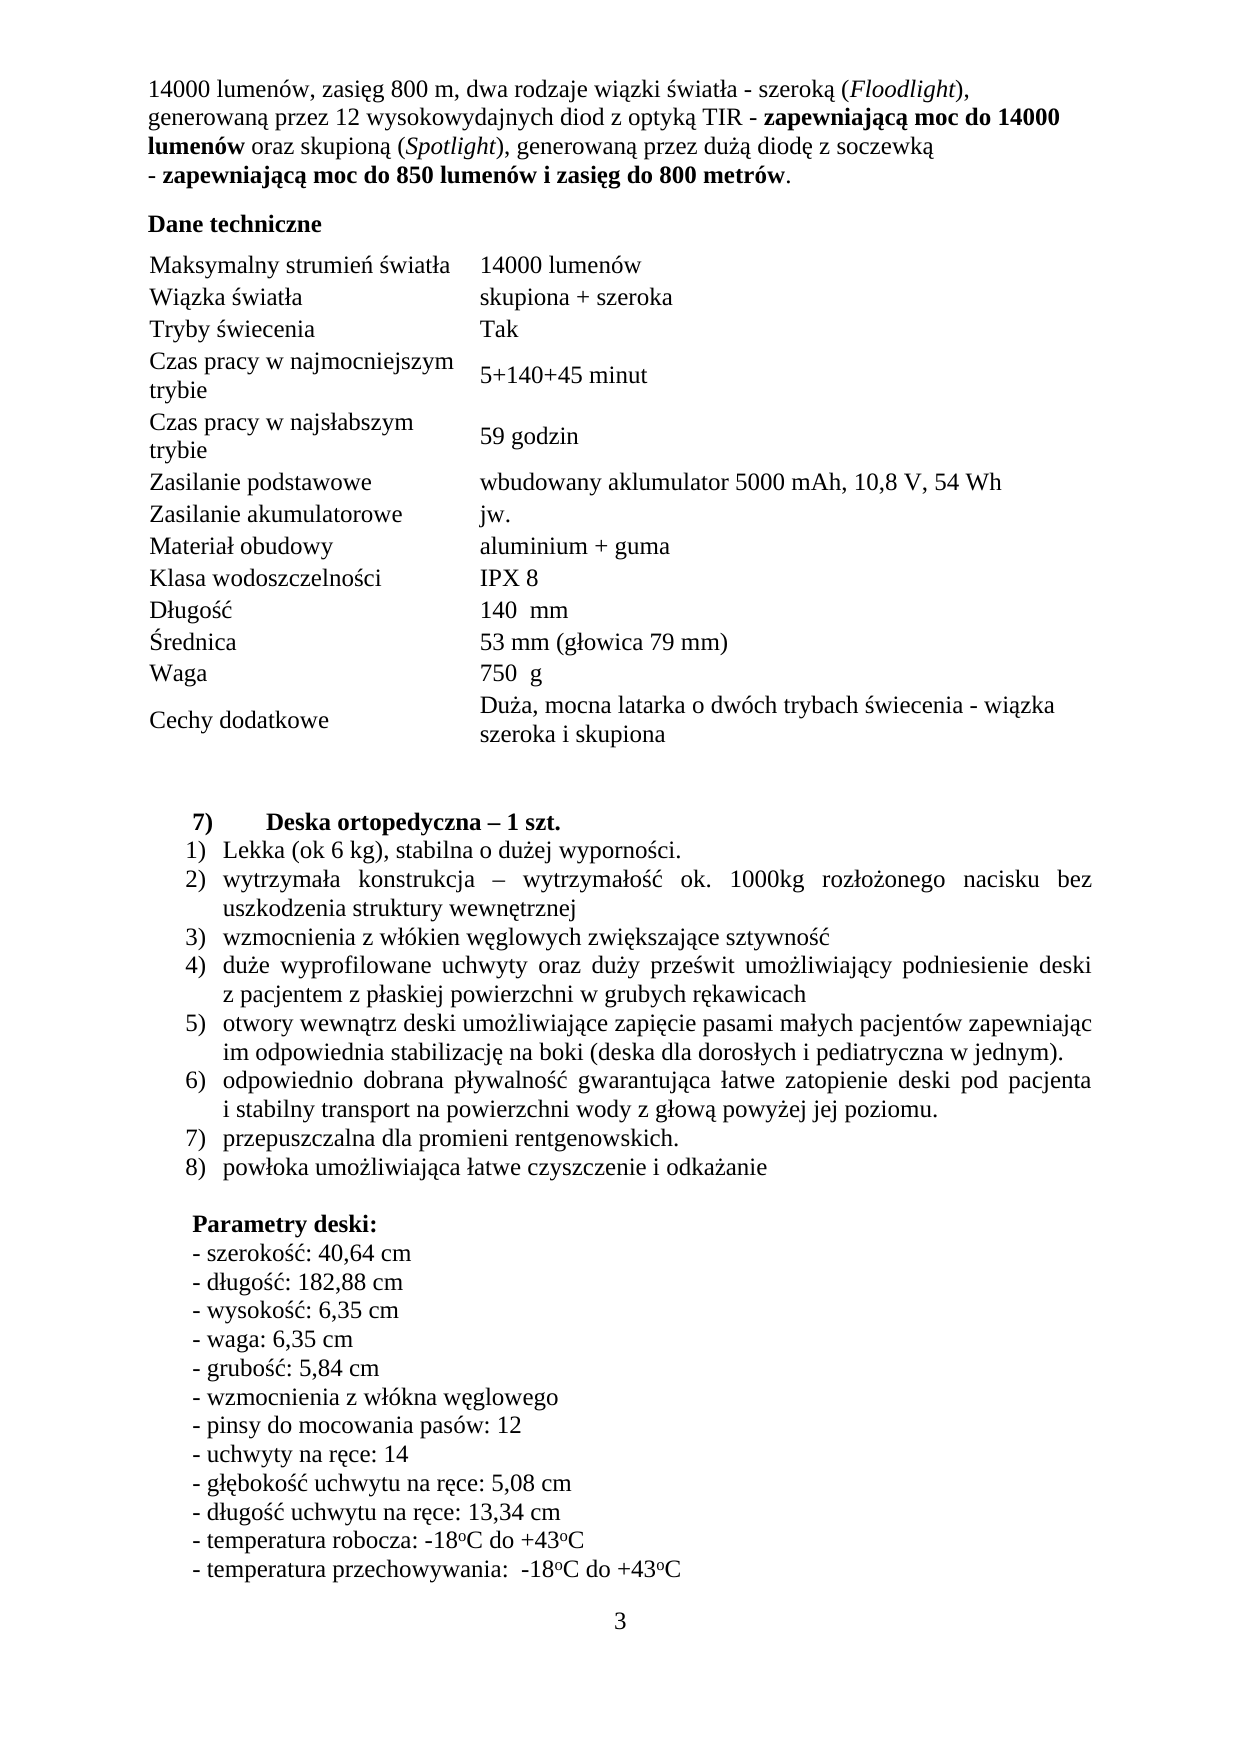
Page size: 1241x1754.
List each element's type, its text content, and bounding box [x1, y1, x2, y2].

list - temperatura przechowywania: -18oC do +43oC [192, 1554, 1093, 1583]
list wzmocnienia z włókien węglowych zwiększające sztywność [185, 922, 1093, 951]
list - waga: 6,35 cm [192, 1324, 1093, 1353]
text Dane techniczne [148, 209, 1093, 238]
table_cell Czas pracy w najmocniejszym trybie [148, 344, 478, 405]
list przepuszczalna dla promieni rentgenowskich. [185, 1123, 1093, 1152]
list wytrzymała konstrukcja – wytrzymałość ok. 1000kg rozłożonego nacisku bez uszkodzenia struktury wewnętrznej [185, 864, 1093, 922]
table_cell Tak [478, 313, 1102, 344]
list - temperatura robocza: -18oC do +43oC [192, 1526, 1093, 1554]
list - długość: 182,88 cm [192, 1267, 1093, 1296]
table_cell aluminium + guma [478, 529, 1102, 561]
table_cell 750 g [478, 657, 1102, 689]
list - pinsy do mocowania pasów: 12 [192, 1411, 1093, 1439]
list - wysokość: 6,35 cm [192, 1296, 1093, 1324]
list - głębokość uchwytu na ręce: 5,08 cm [192, 1468, 1093, 1497]
table_cell 5+140+45 minut [478, 344, 1102, 405]
table_cell 59 godzin [478, 405, 1102, 466]
list Deska ortopedyczna – 1 szt. [192, 807, 1093, 836]
list - wzmocnienia z włókna węglowego [192, 1382, 1093, 1411]
table_header Maksymalny strumień światła [148, 249, 478, 281]
table_cell Wiązka światła [148, 281, 478, 312]
list Parametry deski: [192, 1209, 1093, 1238]
table_header 14000 lumenów [478, 249, 1102, 281]
table_cell Waga [148, 657, 478, 689]
table_cell Tryby świecenia [148, 313, 478, 344]
list powłoka umożliwiająca łatwe czyszczenie i odkażanie [185, 1152, 1093, 1181]
table_cell Zasilanie podstawowe [148, 466, 478, 497]
list duże wyprofilowane uchwyty oraz duży prześwit umożliwiający podniesienie deski z pacjentem z płaskiej powierzchni w grubych rękawicach [185, 951, 1093, 1008]
table_cell Zasilanie akumulatorowe [148, 498, 478, 529]
list - szerokość: 40,64 cm [192, 1238, 1093, 1267]
table_cell Czas pracy w najsłabszym trybie [148, 405, 478, 466]
table_cell skupiona + szeroka [478, 281, 1102, 312]
text 14000 lumenów, zasięg 800 m, dwa rodzaje wiązki światła - szeroką (Floodlight), generowaną przez 12 wysokowydajnych diod z optyką TIR - zapewniającą moc do 14000 lumenów oraz skupioną (Spotlight), generowaną przez dużą diodę z soczewką - zapewniającą moc do 850 lumenów i zasięg do 800 metrów. [148, 74, 1093, 189]
table_cell Duża, mocna latarka o dwóch trybach świecenia - wiązka szeroka i skupiona [478, 689, 1102, 749]
list - długość uchwytu na ręce: 13,34 cm [192, 1497, 1093, 1526]
table_cell Klasa wodoszczelności [148, 561, 478, 593]
table_cell 53 mm (głowica 79 mm) [478, 625, 1102, 657]
list otwory wewnątrz deski umożliwiające zapięcie pasami małych pacjentów zapewniając im odpowiednia stabilizację na boki (deska dla dorosłych i pediatryczna w jednym). [185, 1008, 1093, 1066]
table_cell Cechy dodatkowe [148, 689, 478, 749]
table_cell Materiał obudowy [148, 529, 478, 561]
table_cell jw. [478, 498, 1102, 529]
list Lekka (ok 6 kg), stabilna o dużej wyporności. [185, 836, 1093, 864]
table_cell IPX 8 [478, 561, 1102, 593]
table_cell 140 mm [478, 593, 1102, 625]
table_cell Długość [148, 593, 478, 625]
table_cell wbudowany aklumulator 5000 mAh, 10,8 V, 54 Wh [478, 466, 1102, 497]
list odpowiednio dobrana pływalność gwarantująca łatwe zatopienie deski pod pacjenta i stabilny transport na powierzchni wody z głową powyżej jej poziomu. [185, 1066, 1093, 1123]
list - grubość: 5,84 cm [192, 1353, 1093, 1382]
list - uchwyty na ręce: 14 [192, 1439, 1093, 1468]
table_cell Średnica [148, 625, 478, 657]
